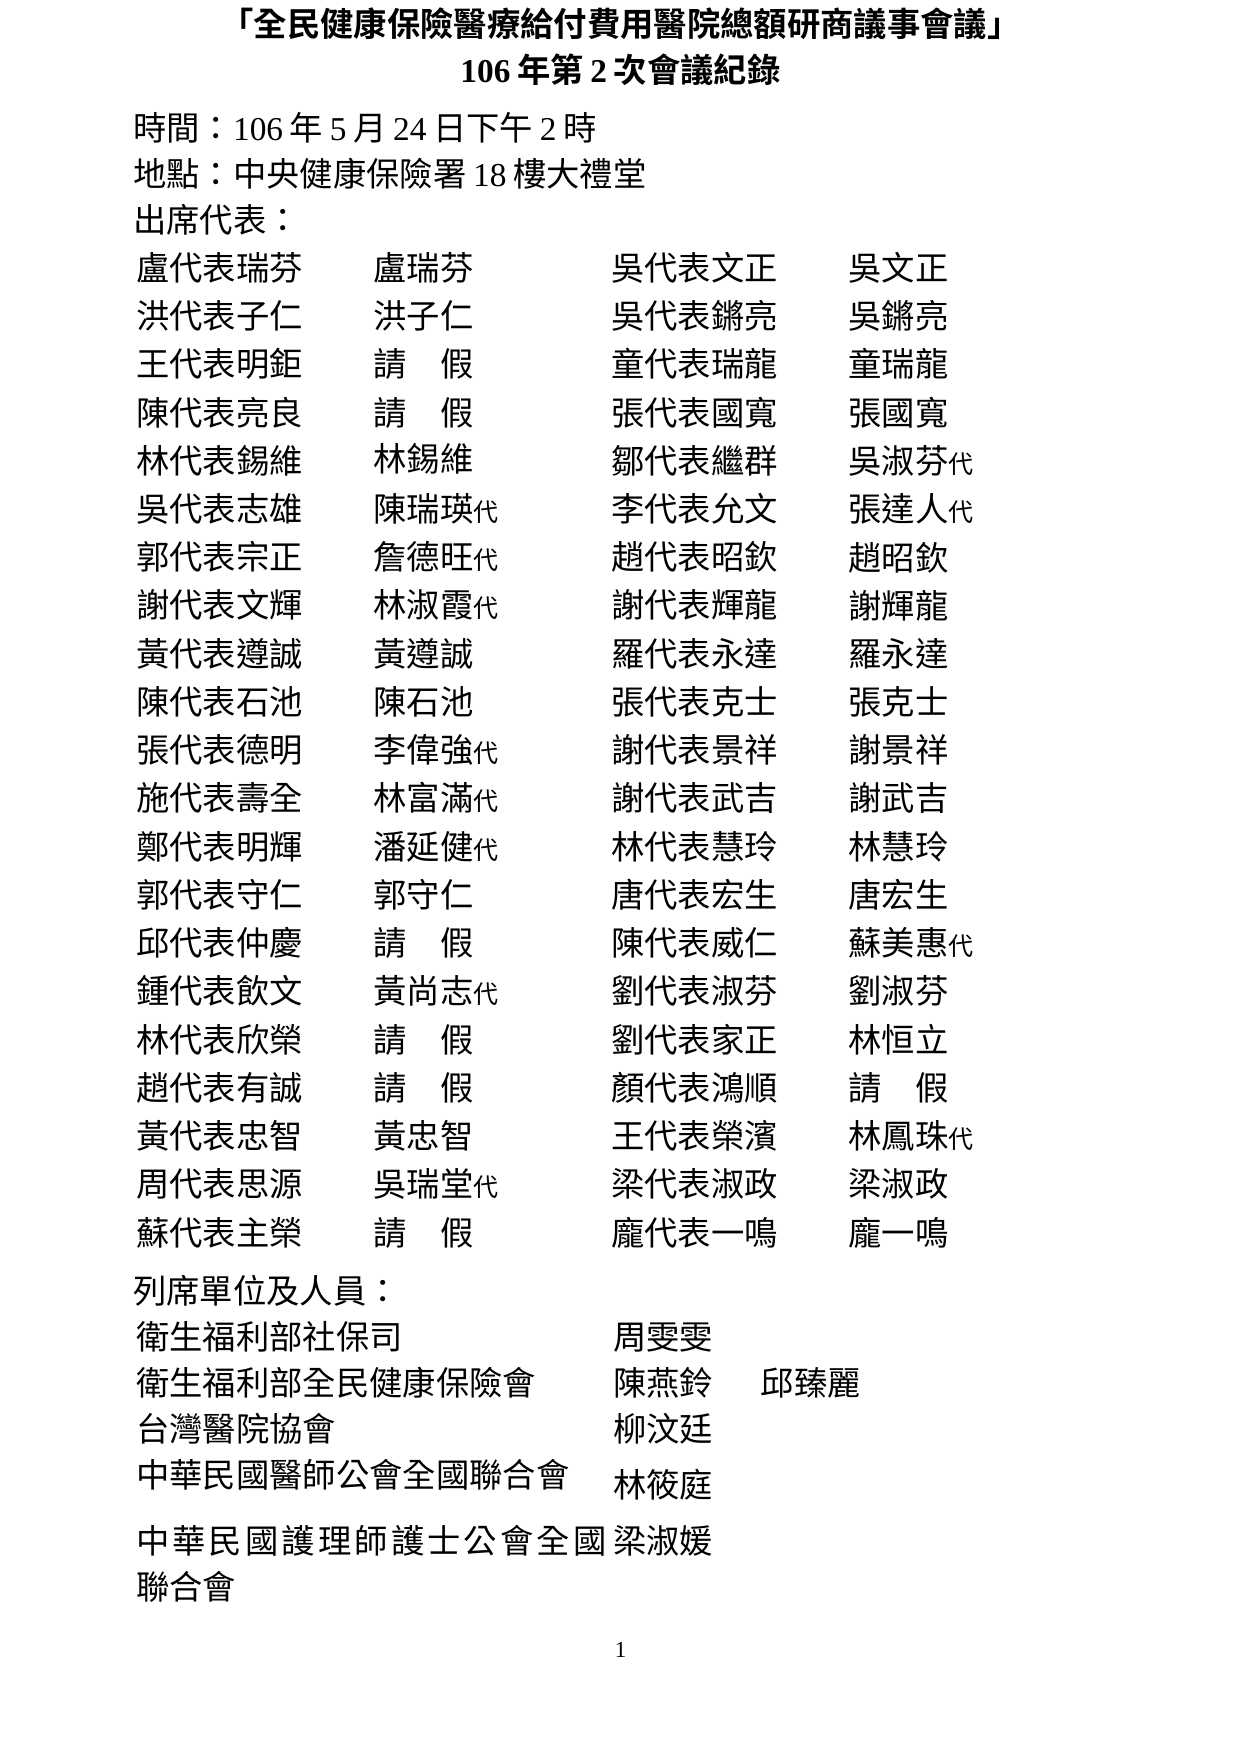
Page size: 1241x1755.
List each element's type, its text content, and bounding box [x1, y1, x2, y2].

table_cell 唐宏生 [845, 869, 1083, 917]
table_cell 張達人代 [845, 483, 1083, 531]
table_cell 衛生福利部全民健康保險會 [133, 1359, 610, 1404]
table_cell 謝代表文輝 [133, 579, 370, 627]
table_cell 請 假 [370, 1013, 608, 1062]
table_cell 中華民國醫師公會全國聯合會 [133, 1450, 610, 1517]
table_cell 陳燕鈴 [610, 1359, 758, 1404]
table_cell 鄭代表明輝 [133, 820, 370, 869]
table_cell 劉淑芬 [845, 965, 1083, 1013]
table_header [920, 1313, 1070, 1359]
table_cell 謝代表武吉 [608, 772, 845, 820]
table_cell 洪子仁 [370, 290, 608, 338]
table_cell 吳代表鏘亮 [608, 290, 845, 338]
table_header 盧代表瑞芬 [133, 242, 370, 290]
table_cell 陳瑞瑛代 [370, 483, 608, 531]
table_header [1070, 1313, 1233, 1359]
table_cell [758, 1405, 920, 1450]
table_cell 趙代表昭欽 [608, 531, 845, 579]
table_cell 黃代表遵誠 [133, 628, 370, 676]
table_cell 張代表克士 [608, 676, 845, 724]
table_cell [920, 1517, 1070, 1609]
table_cell [920, 1405, 1070, 1450]
table_cell 羅代表永達 [608, 628, 845, 676]
table_cell 林富滿代 [370, 772, 608, 820]
table_cell 謝代表輝龍 [608, 579, 845, 627]
table_cell 吳代表志雄 [133, 483, 370, 531]
table_cell 蘇美惠代 [845, 917, 1083, 965]
table_cell 童瑞龍 [845, 338, 1083, 386]
table_cell 郭代表守仁 [133, 869, 370, 917]
table_cell [1070, 1450, 1233, 1517]
table_cell 林代表錫維 [133, 435, 370, 483]
table_cell [1070, 1405, 1233, 1450]
table_cell 顏代表鴻順 [608, 1062, 845, 1110]
table_cell 謝武吉 [845, 772, 1083, 820]
table_cell 張代表德明 [133, 724, 370, 772]
table_cell 請 假 [370, 1062, 608, 1110]
table_cell 鄒代表繼群 [608, 435, 845, 483]
table_cell 詹德旺代 [370, 531, 608, 579]
table_cell 郭代表宗正 [133, 531, 370, 579]
table_cell [920, 1450, 1070, 1517]
table_cell 邱臻麗 [758, 1359, 920, 1404]
table_cell 邱代表仲慶 [133, 917, 370, 965]
table_cell 黃忠智 [370, 1110, 608, 1158]
table_cell 童代表瑞龍 [608, 338, 845, 386]
table_cell 蘇代表主榮 [133, 1206, 370, 1254]
table_cell 謝景祥 [845, 724, 1083, 772]
table_cell 潘延健代 [370, 820, 608, 869]
table_cell 請 假 [370, 917, 608, 965]
table_cell 鍾代表飲文 [133, 965, 370, 1013]
table_cell 請 假 [370, 338, 608, 386]
table_cell 劉代表家正 [608, 1013, 845, 1062]
table_cell 陳代表亮良 [133, 386, 370, 434]
table_cell 林鳳珠代 [845, 1110, 1083, 1158]
table_header 周雯雯 [610, 1313, 758, 1359]
table_header [758, 1313, 920, 1359]
table_cell 謝代表景祥 [608, 724, 845, 772]
table_cell 周代表思源 [133, 1158, 370, 1206]
table_cell 李偉強代 [370, 724, 608, 772]
table_cell 林筱庭 [610, 1450, 758, 1517]
table_cell 吳瑞堂代 [370, 1158, 608, 1206]
text 106年第2次會議紀錄 [133, 46, 1107, 92]
table_cell 施代表壽全 [133, 772, 370, 820]
table_cell 趙代表有誠 [133, 1062, 370, 1110]
table_cell [758, 1517, 920, 1609]
table_cell 謝輝龍 [845, 579, 1083, 627]
table_header 吳文正 [845, 242, 1083, 290]
table_cell 吳淑芬代 [845, 435, 1083, 483]
table_cell 黃遵誠 [370, 628, 608, 676]
text 「全民健康保險醫療給付費用醫院總額研商議事會議」 [133, 0, 1107, 46]
table_cell [758, 1450, 920, 1517]
table_cell 吳鏘亮 [845, 290, 1083, 338]
table_cell 請 假 [370, 386, 608, 434]
table_cell [920, 1359, 1070, 1404]
table_cell 梁淑媛 [610, 1517, 758, 1609]
text 地點：中央健康保險署18樓大禮堂 [133, 150, 1107, 196]
table_cell 張克士 [845, 676, 1083, 724]
table_cell 唐代表宏生 [608, 869, 845, 917]
table_header 吳代表文正 [608, 242, 845, 290]
table_cell 張代表國寬 [608, 386, 845, 434]
table_cell 龐代表一鳴 [608, 1206, 845, 1254]
table_cell 陳石池 [370, 676, 608, 724]
table_cell 柳汶廷 [610, 1405, 758, 1450]
table_cell 王代表榮濱 [608, 1110, 845, 1158]
table_cell 林代表慧玲 [608, 820, 845, 869]
table_header 盧瑞芬 [370, 242, 608, 290]
text 出席代表： [133, 196, 1107, 242]
text 時間：106年5月24日下午2時 [133, 104, 1107, 150]
table_header 衛生福利部社保司 [133, 1313, 610, 1359]
table_cell 林慧玲 [845, 820, 1083, 869]
table_cell [1070, 1517, 1233, 1609]
table_cell 林錫維 [370, 435, 608, 483]
table_cell 陳代表石池 [133, 676, 370, 724]
table_cell 王代表明鉅 [133, 338, 370, 386]
table_cell 陳代表威仁 [608, 917, 845, 965]
table_cell 林恒立 [845, 1013, 1083, 1062]
table_cell 趙昭欽 [845, 531, 1083, 579]
table_cell 李代表允文 [608, 483, 845, 531]
table_cell 林代表欣榮 [133, 1013, 370, 1062]
table_cell 龐一鳴 [845, 1206, 1083, 1254]
table_cell 黃代表忠智 [133, 1110, 370, 1158]
table_cell 請 假 [845, 1062, 1083, 1110]
table_cell 梁代表淑政 [608, 1158, 845, 1206]
table_cell 洪代表子仁 [133, 290, 370, 338]
table_cell 劉代表淑芬 [608, 965, 845, 1013]
table_cell 請 假 [370, 1206, 608, 1254]
table_cell 中華民國護理師護士公會全國 聯合會 [133, 1517, 610, 1609]
table_cell 林淑霞代 [370, 579, 608, 627]
table_cell 羅永達 [845, 628, 1083, 676]
table_cell 黃尚志代 [370, 965, 608, 1013]
text 列席單位及人員： [133, 1267, 1107, 1313]
table_cell 郭守仁 [370, 869, 608, 917]
table_cell 梁淑政 [845, 1158, 1083, 1206]
table_cell 張國寬 [845, 386, 1083, 434]
table_cell 台灣醫院協會 [133, 1405, 610, 1450]
table_cell [1070, 1359, 1233, 1404]
